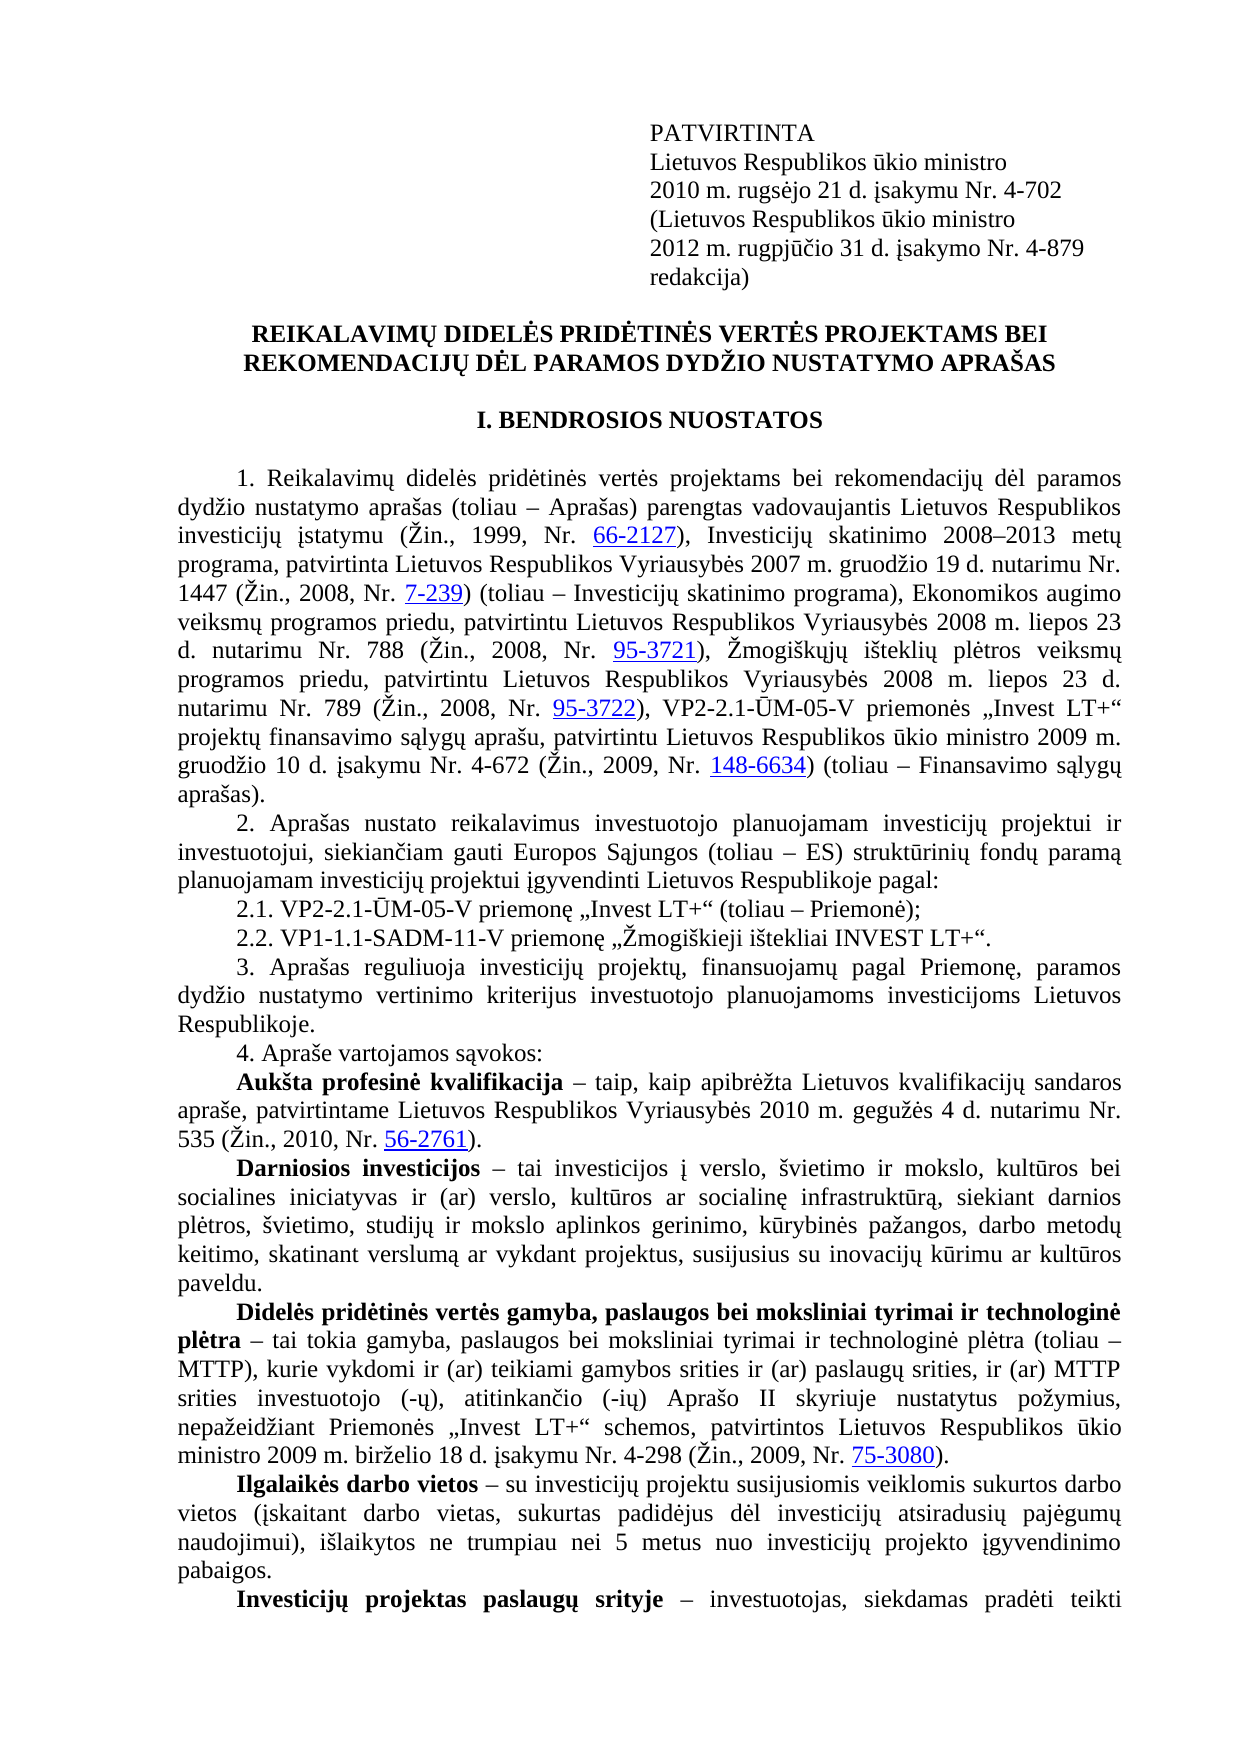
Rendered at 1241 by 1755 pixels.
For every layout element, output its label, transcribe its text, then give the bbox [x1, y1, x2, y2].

text 3. Aprašas reguliuoja investicijų projektų, finansuojamų pagal Priemonę, paramos dydžio nustatymo vertinimo kriterijus investuotojo planuojamoms investicijoms Lietuvos Respublikoje. [177, 952, 1122, 1038]
text Investicijų projektas paslaugų srityje – investuotojas, siekdamas pradėti teikti [177, 1584, 1122, 1613]
text 4. Apraše vartojamos sąvokos: [177, 1038, 1122, 1067]
text 2.2. VP1-1.1-SADM-11-V priemonę „Žmogiškieji ištekliai INVEST LT+“. [177, 923, 1122, 952]
text Didelės pridėtinės vertės gamyba, paslaugos bei moksliniai tyrimai ir technologinė plėtra – tai tokia gamyba, paslaugos bei moksliniai tyrimai ir technologinė plėtra (toliau – MTTP), kurie vykdomi ir (ar) teikiami gamybos srities ir (ar) paslaugų srities, ir (ar) MTTP srities investuotojo (-ų), atitinkančio (-ių) Aprašo II skyriuje nustatytus požymius, nepažeidžiant Priemonės „Invest LT+“ schemos, patvirtintos Lietuvos Respublikos ūkio ministro 2009 m. birželio 18 d. įsakymu Nr. 4-298 (Žin., 2009, Nr. 75-3080). [177, 1297, 1122, 1469]
text Lietuvos Respublikos ūkio ministro [649, 147, 1122, 176]
text 1. Reikalavimų didelės pridėtinės vertės projektams bei rekomendacijų dėl paramos dydžio nustatymo aprašas (toliau – Aprašas) parengtas vadovaujantis Lietuvos Respublikos investicijų įstatymu (Žin., 1999, Nr. 66-2127), Investicijų skatinimo 2008–2013 metų programa, patvirtinta Lietuvos Respublikos Vyriausybės 2007 m. gruodžio 19 d. nutarimu Nr. 1447 (Žin., 2008, Nr. 7-239) (toliau – Investicijų skatinimo programa), Ekonomikos augimo veiksmų programos priedu, patvirtintu Lietuvos Respublikos Vyriausybės 2008 m. liepos 23 d. nutarimu Nr. 788 (Žin., 2008, Nr. 95-3721), Žmogiškųjų išteklių plėtros veiksmų programos priedu, patvirtintu Lietuvos Respublikos Vyriausybės 2008 m. liepos 23 d. nutarimu Nr. 789 (Žin., 2008, Nr. 95-3722), VP2-2.1-ŪM-05-V priemonės „Invest LT+“ projektų finansavimo sąlygų aprašu, patvirtintu Lietuvos Respublikos ūkio ministro 2009 m. gruodžio 10 d. įsakymu Nr. 4-672 (Žin., 2009, Nr. 148-6634) (toliau – Finansavimo sąlygų aprašas). [177, 463, 1122, 808]
text 2.1. VP2-2.1-ŪM-05-V priemonę „Invest LT+“ (toliau – Priemonė); [177, 894, 1122, 923]
text redakcija) [649, 262, 1122, 291]
text Aukšta profesinė kvalifikacija – taip, kaip apibrėžta Lietuvos kvalifikacijų sandaros apraše, patvirtintame Lietuvos Respublikos Vyriausybės 2010 m. gegužės 4 d. nutarimu Nr. 535 (Žin., 2010, Nr. 56-2761). [177, 1067, 1122, 1153]
text REIKALAVIMŲ Didelės pridėtinės vertės PROJEKTAMS bei REKOMENDACIJŲ DĖL PARAMOS DYDŽIO NUSTATYMO APRAŠAS [177, 319, 1122, 377]
text I. BENDROSIOS NUOSTATOS [177, 406, 1122, 434]
text 2010 m. rugsėjo 21 d. įsakymu Nr. 4-702 [649, 176, 1122, 204]
text Ilgalaikės darbo vietos – su investicijų projektu susijusiomis veiklomis sukurtos darbo vietos (įskaitant darbo vietas, sukurtas padidėjus dėl investicijų atsiradusių pajėgumų naudojimui), išlaikytos ne trumpiau nei 5 metus nuo investicijų projekto įgyvendinimo pabaigos. [177, 1469, 1122, 1584]
text PATVIRTINTA [649, 118, 1122, 147]
text 2012 m. rugpjūčio 31 d. įsakymo Nr. 4-879 [649, 233, 1122, 262]
text 2. Aprašas nustato reikalavimus investuotojo planuojamam investicijų projektui ir investuotojui, siekiančiam gauti Europos Sąjungos (toliau – ES) struktūrinių fondų paramą planuojamam investicijų projektui įgyvendinti Lietuvos Respublikoje pagal: [177, 808, 1122, 894]
text Darniosios investicijos – tai investicijos į verslo, švietimo ir mokslo, kultūros bei socialines iniciatyvas ir (ar) verslo, kultūros ar socialinę infrastruktūrą, siekiant darnios plėtros, švietimo, studijų ir mokslo aplinkos gerinimo, kūrybinės pažangos, darbo metodų keitimo, skatinant verslumą ar vykdant projektus, susijusius su inovacijų kūrimu ar kultūros paveldu. [177, 1153, 1122, 1297]
text (Lietuvos Respublikos ūkio ministro [649, 204, 1122, 233]
